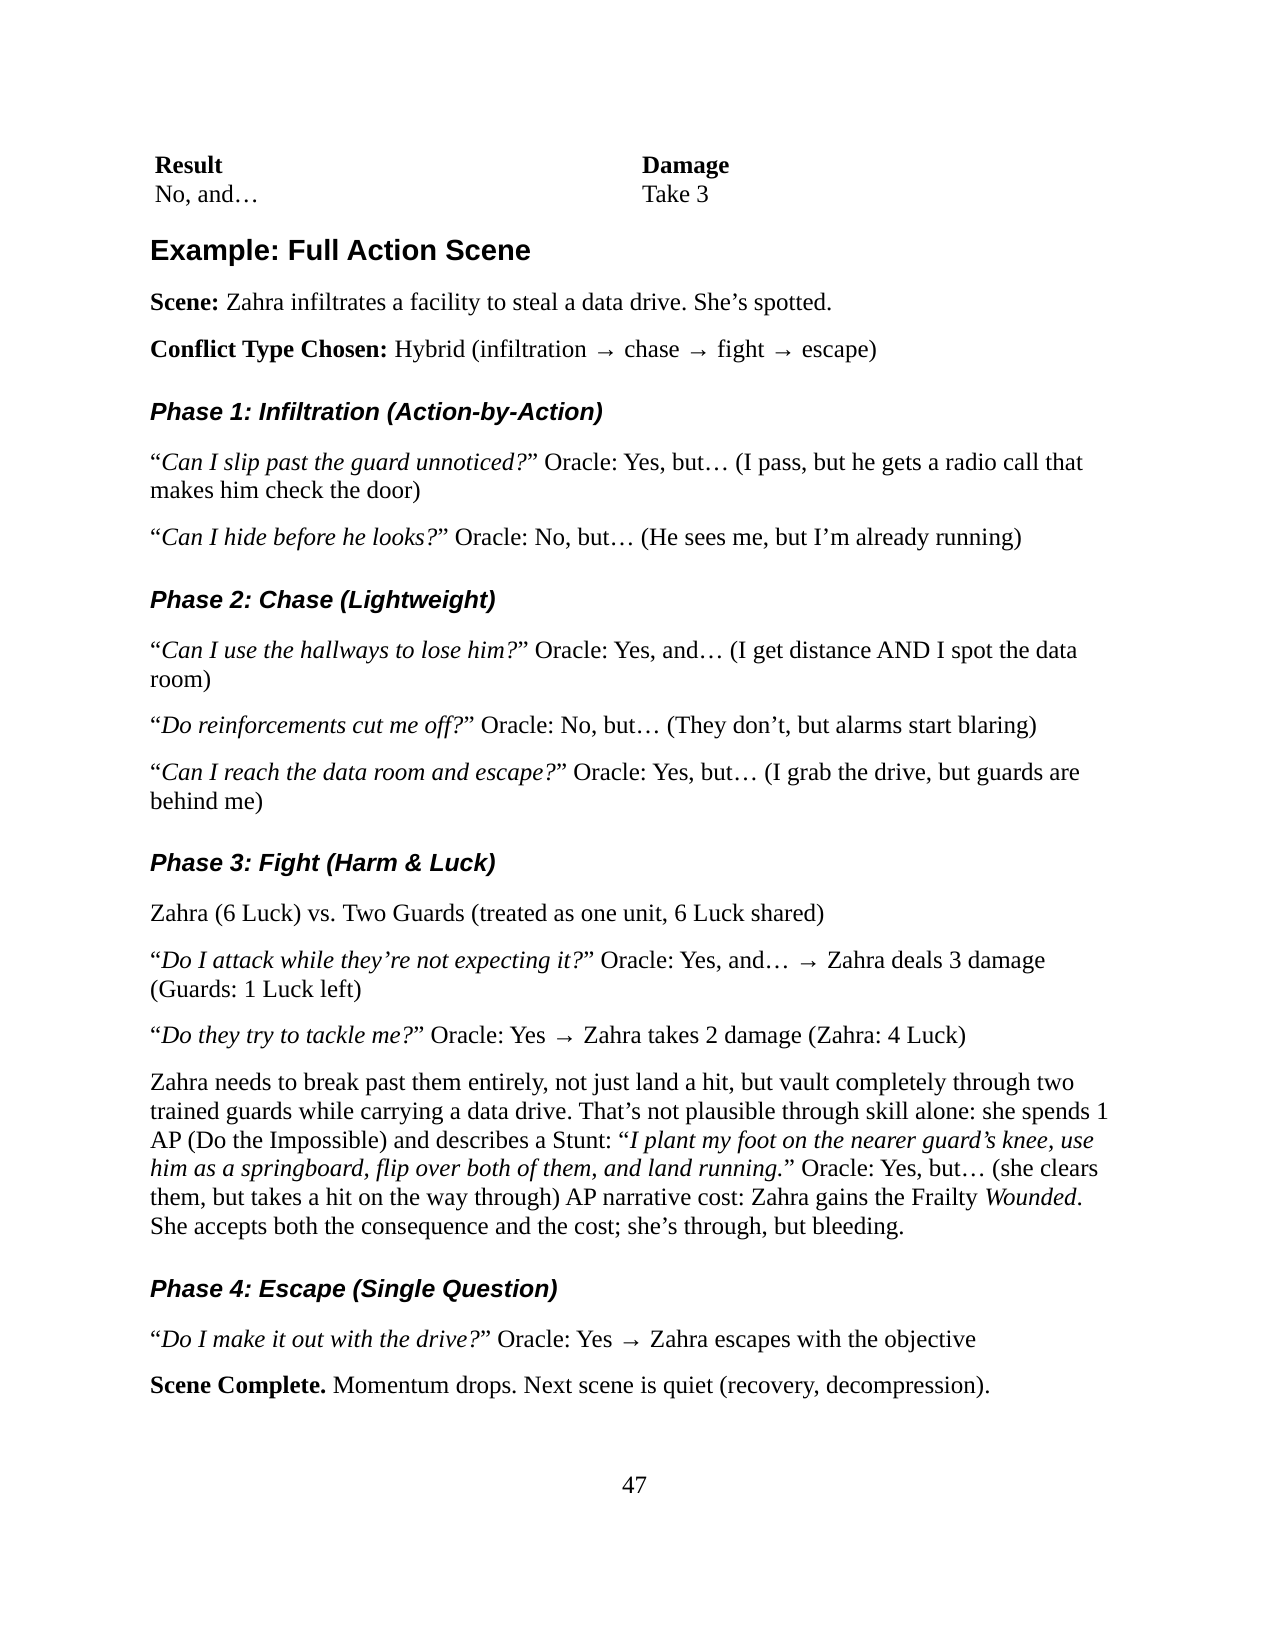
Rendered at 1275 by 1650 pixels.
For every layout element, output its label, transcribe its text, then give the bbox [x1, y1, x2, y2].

text “Do reinforcements cut me off?” Oracle: No, but… (They don’t, but alarms start blaring) [150, 710, 1125, 739]
text Conflict Type Chosen: Hybrid (infiltration → chase → fight → escape) [150, 334, 1125, 363]
subtitle Phase 3: Fight (Harm & Luck) [150, 848, 1125, 877]
table_header Result [150, 150, 637, 179]
text “Can I reach the data room and escape?” Oracle: Yes, but… (I grab the drive, but guards are behind me) [150, 757, 1125, 814]
text Scene Complete. Momentum drops. Next scene is quiet (recovery, decompression). [150, 1370, 1125, 1399]
text “Do I make it out with the drive?” Oracle: Yes → Zahra escapes with the objective [150, 1324, 1125, 1352]
text Zahra needs to break past them entirely, not just land a hit, but vault completely through two trained guards while carrying a data drive. That’s not plausible through skill alone: she spends 1 AP (Do the Impossible) and describes a Stunt: “I plant my foot on the nearer guard’s knee, use him as a springboard, flip over both of them, and land running.” Oracle: Yes, but… (she clears them, but takes a hit on the way through) AP narrative cost: Zahra gains the Frailty Wounded. She accepts both the consequence and the cost; she’s through, but bleeding. [150, 1067, 1125, 1240]
text “Can I slip past the guard unnoticed?” Oracle: Yes, but… (I pass, but he gets a radio call that makes him check the door) [150, 447, 1125, 504]
text “Do they try to tackle me?” Oracle: Yes → Zahra takes 2 damage (Zahra: 4 Luck) [150, 1021, 1125, 1049]
text Zahra (6 Luck) vs. Two Guards (treated as one unit, 6 Luck shared) [150, 898, 1125, 927]
subtitle Phase 2: Chase (Lightweight) [150, 585, 1125, 613]
text “Do I attack while they’re not expecting it?” Oracle: Yes, and… → Zahra deals 3 damage (Guards: 1 Luck left) [150, 945, 1125, 1003]
subtitle Phase 4: Escape (Single Question) [150, 1274, 1125, 1302]
subtitle Phase 1: Infiltration (Action-by-Action) [150, 397, 1125, 425]
table_cell No, and… [150, 179, 637, 207]
text “Can I hide before he looks?” Oracle: No, but… (He sees me, but I’m already running) [150, 522, 1125, 551]
table_cell Take 3 [638, 179, 1125, 207]
subtitle Example: Full Action Scene [150, 232, 1125, 266]
text Scene: Zahra infiltrates a facility to steal a data drive. She’s spotted. [150, 287, 1125, 316]
table_header Damage [638, 150, 1125, 179]
text “Can I use the hallways to lose him?” Oracle: Yes, and… (I get distance AND I spot the data room) [150, 635, 1125, 692]
